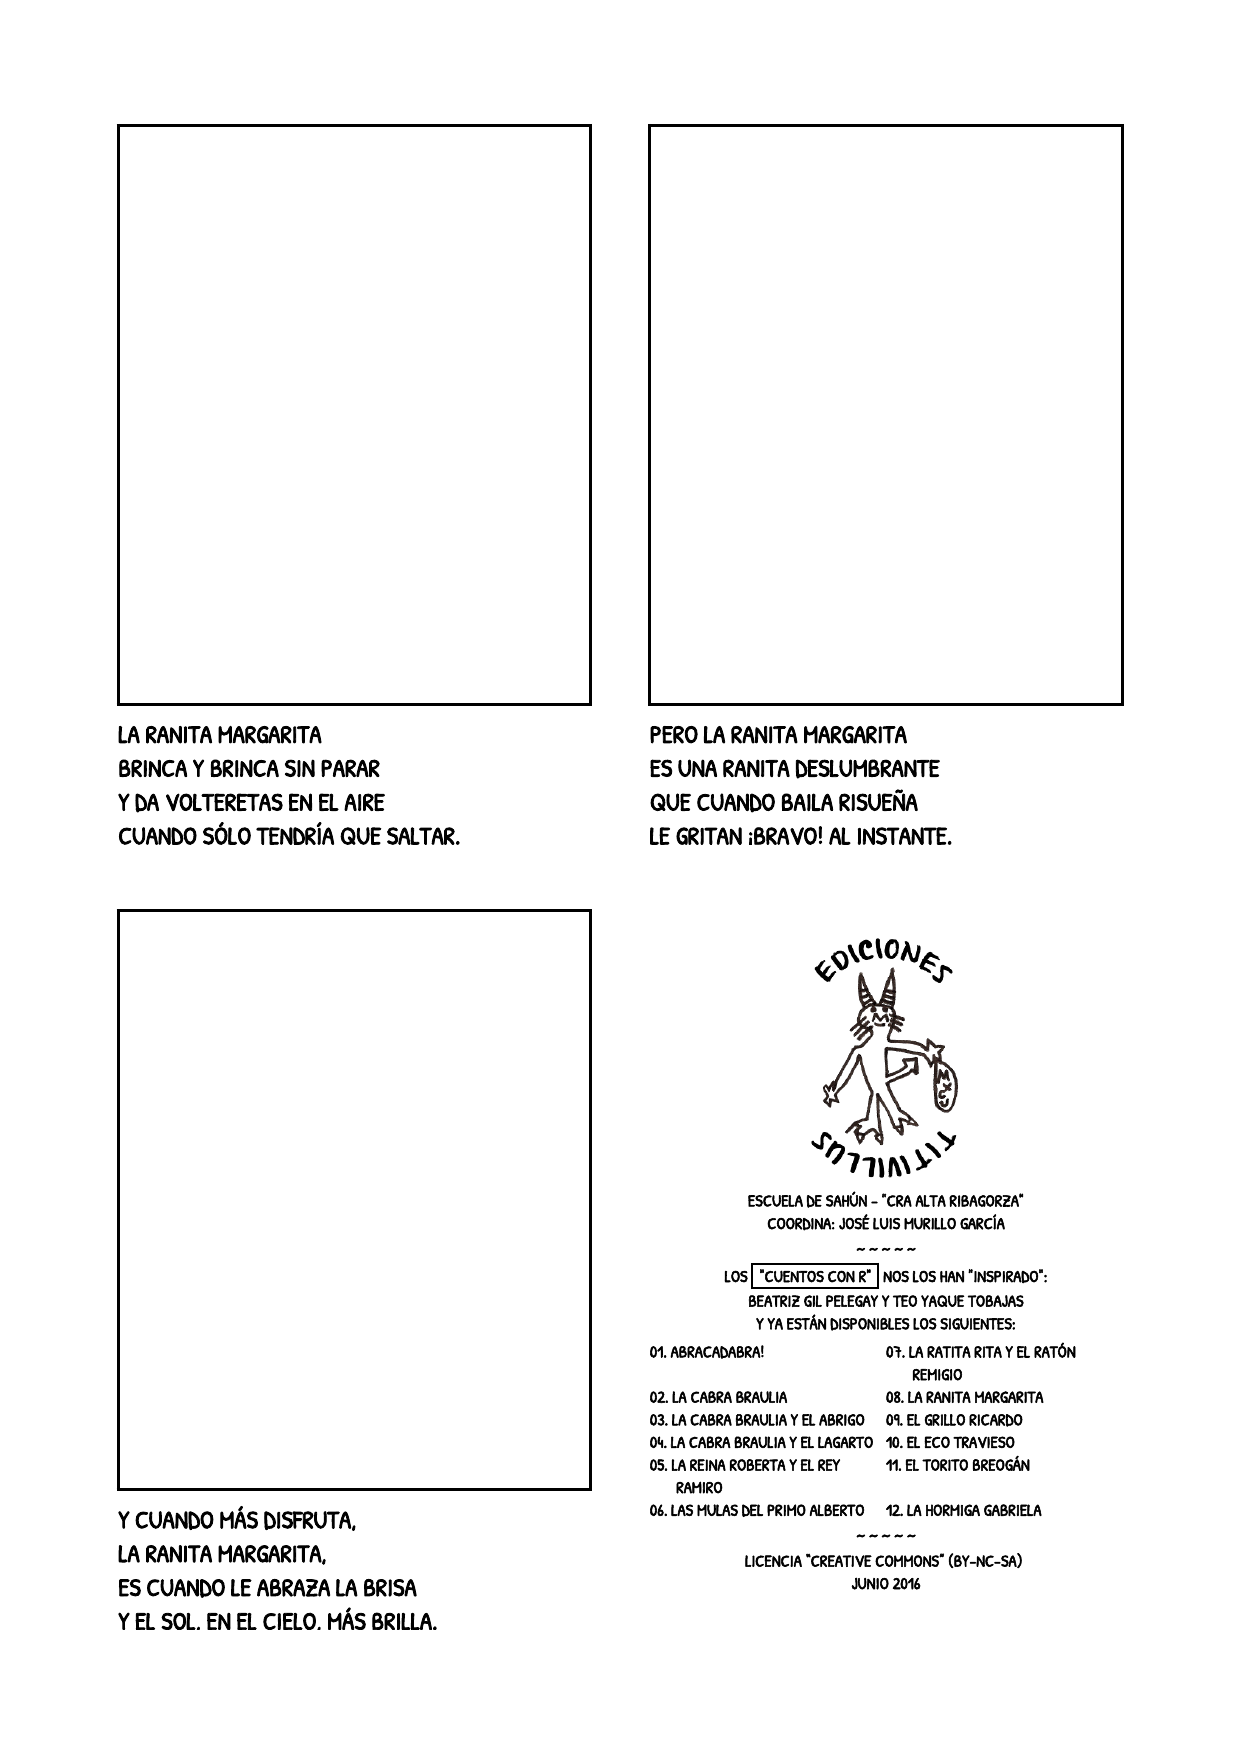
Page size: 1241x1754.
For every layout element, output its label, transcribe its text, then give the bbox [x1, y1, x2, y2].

table_header 01. ABRACADABRA! [650, 1340, 886, 1385]
table_cell 03. LA CABRA BRAULIA Y EL ABRIGO [650, 1408, 886, 1431]
picture [810, 938, 962, 1178]
table_cell 10. EL ECO TRAVIESO [886, 1431, 1122, 1453]
table_cell Y CUANDO MÁS DISFRUTA, LA RANITA MARGARITA, ES CUANDO LE ABRAZA LA BRISA Y EL SOL, EN EL CIELO, MÁS BRILLA. [89, 874, 620, 1659]
table_cell 06. LAS MULAS DEL PRIMO ALBERTO [650, 1498, 886, 1521]
table_header [120, 127, 589, 702]
table_header 07. LA RATITA RITA Y EL RATÓN REMIGIO [886, 1340, 1122, 1385]
table_cell 11. EL TORITO BREOGÁN [886, 1453, 1122, 1498]
table_cell 08. LA RANITA MARGARITA [886, 1385, 1122, 1408]
table_cell ESCUELA DE SAHÚN - "CRA ALTA RIBAGORZA" COORDINA: JOSÉ LUIS MURILLO GARCÍA ~ ~ ~ ~ ~ LOS "CUENTOS CON R" NOS LOS HAN "INSPIRADO": BEATRIZ GIL PELEGAY Y TEO YAQUE TOBAJAS Y YA ESTÁN DISPONIBLES LOS SIGUIENTES: ~ ~ ~ ~ ~ LICENCIA “CREATIVE COMMONS” (BY-NC-SA) JUNIO 2016 [620, 874, 1152, 1659]
table_header LA RANITA MARGARITA BRINCA Y BRINCA SIN PARAR Y DA VOLTERETAS EN EL AIRE CUANDO SÓLO TENDRÍA QUE SALTAR. [89, 89, 620, 874]
table_cell 09. EL GRILLO RICARDO [886, 1408, 1122, 1431]
table_header PERO LA RANITA MARGARITA ES UNA RANITA DESLUMBRANTE QUE CUANDO BAILA RISUEÑA LE GRITAN ¡BRAVO! AL INSTANTE. [620, 89, 1152, 874]
table_cell 04. LA CABRA BRAULIA Y EL LAGARTO [650, 1431, 886, 1453]
table_cell 02. LA CABRA BRAULIA [650, 1385, 886, 1408]
table_cell 12. LA HORMIGA GABRIELA [886, 1498, 1122, 1521]
table_header [120, 912, 589, 1488]
table_cell 05. LA REINA ROBERTA Y EL REY RAMIRO [650, 1453, 886, 1498]
table_header [651, 127, 1121, 702]
